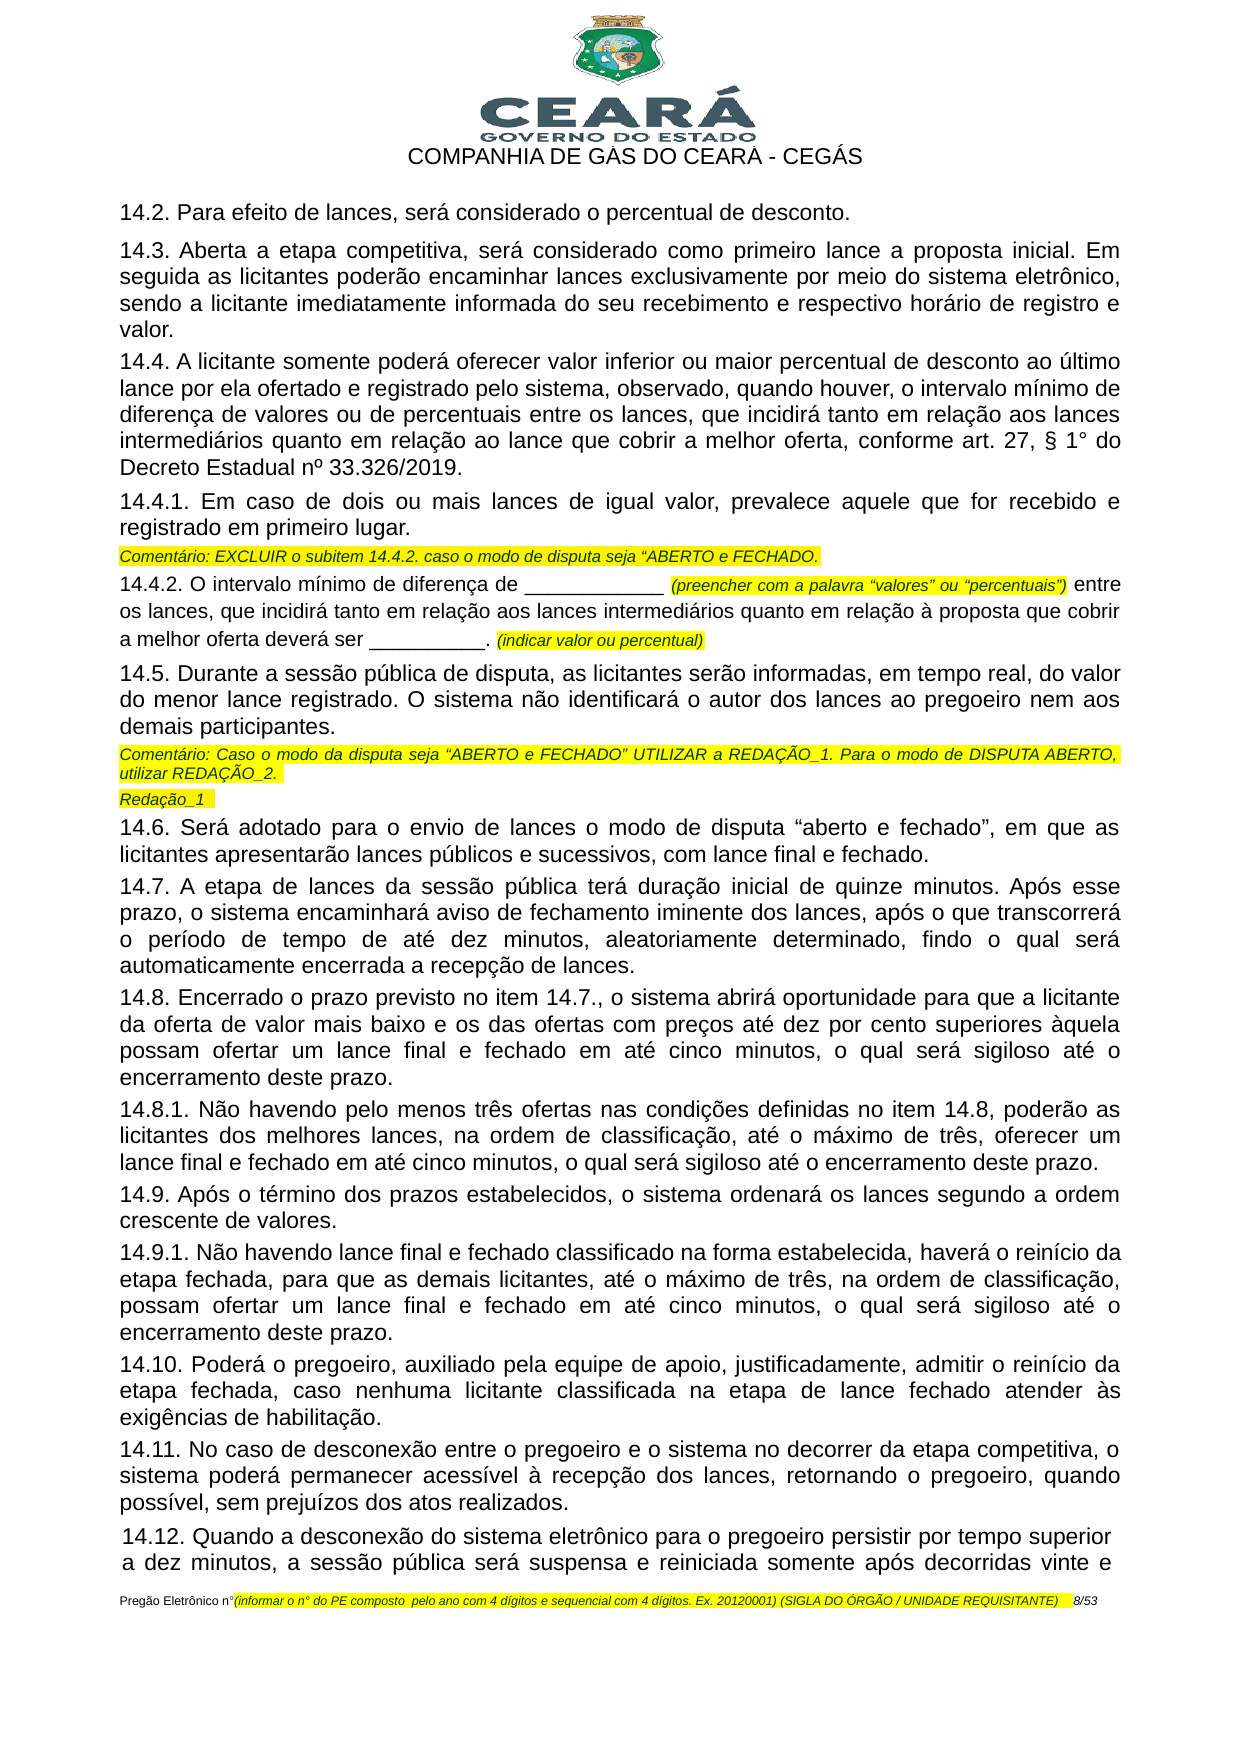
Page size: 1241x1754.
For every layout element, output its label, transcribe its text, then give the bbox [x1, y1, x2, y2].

text 14.2. Para efeito de lances, será considerado o percentual de desconto. [119, 199, 1121, 226]
text 14.8.1. Não havendo pelo menos três ofertas nas condições definidas no item 14.8, poderão as licitantes dos melhores lances, na ordem de classificação, até o máximo de três, oferecer um lance final e fechado em até cinco minutos, o qual será sigiloso até o encerramento deste prazo. [119, 1096, 1121, 1175]
text 14.8. Encerrado o prazo previsto no item 14.7., o sistema abrirá oportunidade para que a licitante da oferta de valor mais baixo e os das ofertas com preços até dez por cento superiores àquela possam ofertar um lance final e fechado em até cinco minutos, o qual será sigiloso até o encerramento deste prazo. [119, 984, 1121, 1090]
picture [454, 10, 783, 146]
text 14.12. Quando a desconexão do sistema eletrônico para o pregoeiro persistir por tempo superior a dez minutos, a sessão pública será suspensa e reiniciada somente após decorridas vinte e [113, 1521, 1121, 1578]
text Comentário: Caso o modo da disputa seja “ABERTO e FECHADO” UTILIZAR a REDAÇÃO_1. Para o modo de DISPUTA ABERTO, utilizar REDAÇÃO_2. [119, 745, 1121, 783]
text 14.10. Poderá o pregoeiro, auxiliado pela equipe de apoio, justificadamente, admitir o reinício da etapa fechada, caso nenhuma licitante classificada na etapa de lance fechado atender às exigências de habilitação. [119, 1351, 1121, 1430]
text 14.6. Será adotado para o envio de lances o modo de disputa “aberto e fechado”, em que as licitantes apresentarão lances públicos e sucessivos, com lance final e fechado. [119, 814, 1121, 867]
text 14.11. No caso de desconexão entre o pregoeiro e o sistema no decorrer da etapa competitiva, o sistema poderá permanecer acessível à recepção dos lances, retornando o pregoeiro, quando possível, sem prejuízos dos atos realizados. [119, 1436, 1121, 1515]
text 14.9.1. Não havendo lance final e fechado classificado na forma estabelecida, haverá o reinício da etapa fechada, para que as demais licitantes, até o máximo de três, na ordem de classificação, possam ofertar um lance final e fechado em até cinco minutos, o qual será sigiloso até o encerramento deste prazo. [119, 1239, 1121, 1345]
list 14.4.2. O intervalo mínimo de diferença de ____________ (preencher com a palavra “valores” ou “percentuais”) entre os lances, que incidirá tanto em relação aos lances intermediários quanto em relação à proposta que cobrir a melhor oferta deverá ser __________. (indicar valor ou percentual) [119, 572, 1121, 651]
text Redação_1 [119, 789, 1121, 808]
text Comentário: EXCLUIR o subitem 14.4.2. caso o modo de disputa seja “ABERTO e FECHADO. [119, 546, 1121, 566]
text 14.9. Após o término dos prazos estabelecidos, o sistema ordenará os lances segundo a ordem crescente de valores. [119, 1181, 1121, 1233]
text 14.4. A licitante somente poderá oferecer valor inferior ou maior percentual de desconto ao último lance por ela ofertado e registrado pelo sistema, observado, quando houver, o intervalo mínimo de diferença de valores ou de percentuais entre os lances, que incidirá tanto em relação aos lances intermediários quanto em relação ao lance que cobrir a melhor oferta, conforme art. 27, § 1° do Decreto Estadual nº 33.326/2019. [119, 348, 1121, 480]
text 14.5. Durante a sessão pública de disputa, as licitantes serão informadas, em tempo real, do valor do menor lance registrado. O sistema não identificará o autor dos lances ao pregoeiro nem aos demais participantes. [119, 660, 1121, 739]
text 14.7. A etapa de lances da sessão pública terá duração inicial de quinze minutos. Após esse prazo, o sistema encaminhará aviso de fechamento iminente dos lances, após o que transcorrerá o período de tempo de até dez minutos, aleatoriamente determinado, findo o qual será automaticamente encerrada a recepção de lances. [119, 873, 1121, 978]
text 14.4.1. Em caso de dois ou mais lances de igual valor, prevalece aquele que for recebido e registrado em primeiro lugar. [119, 488, 1121, 541]
text 14.3. Aberta a etapa competitiva, será considerado como primeiro lance a proposta inicial. Em seguida as licitantes poderão encaminhar lances exclusivamente por meio do sistema eletrônico, sendo a licitante imediatamente informada do seu recebimento e respectivo horário de registro e valor. [119, 237, 1121, 342]
